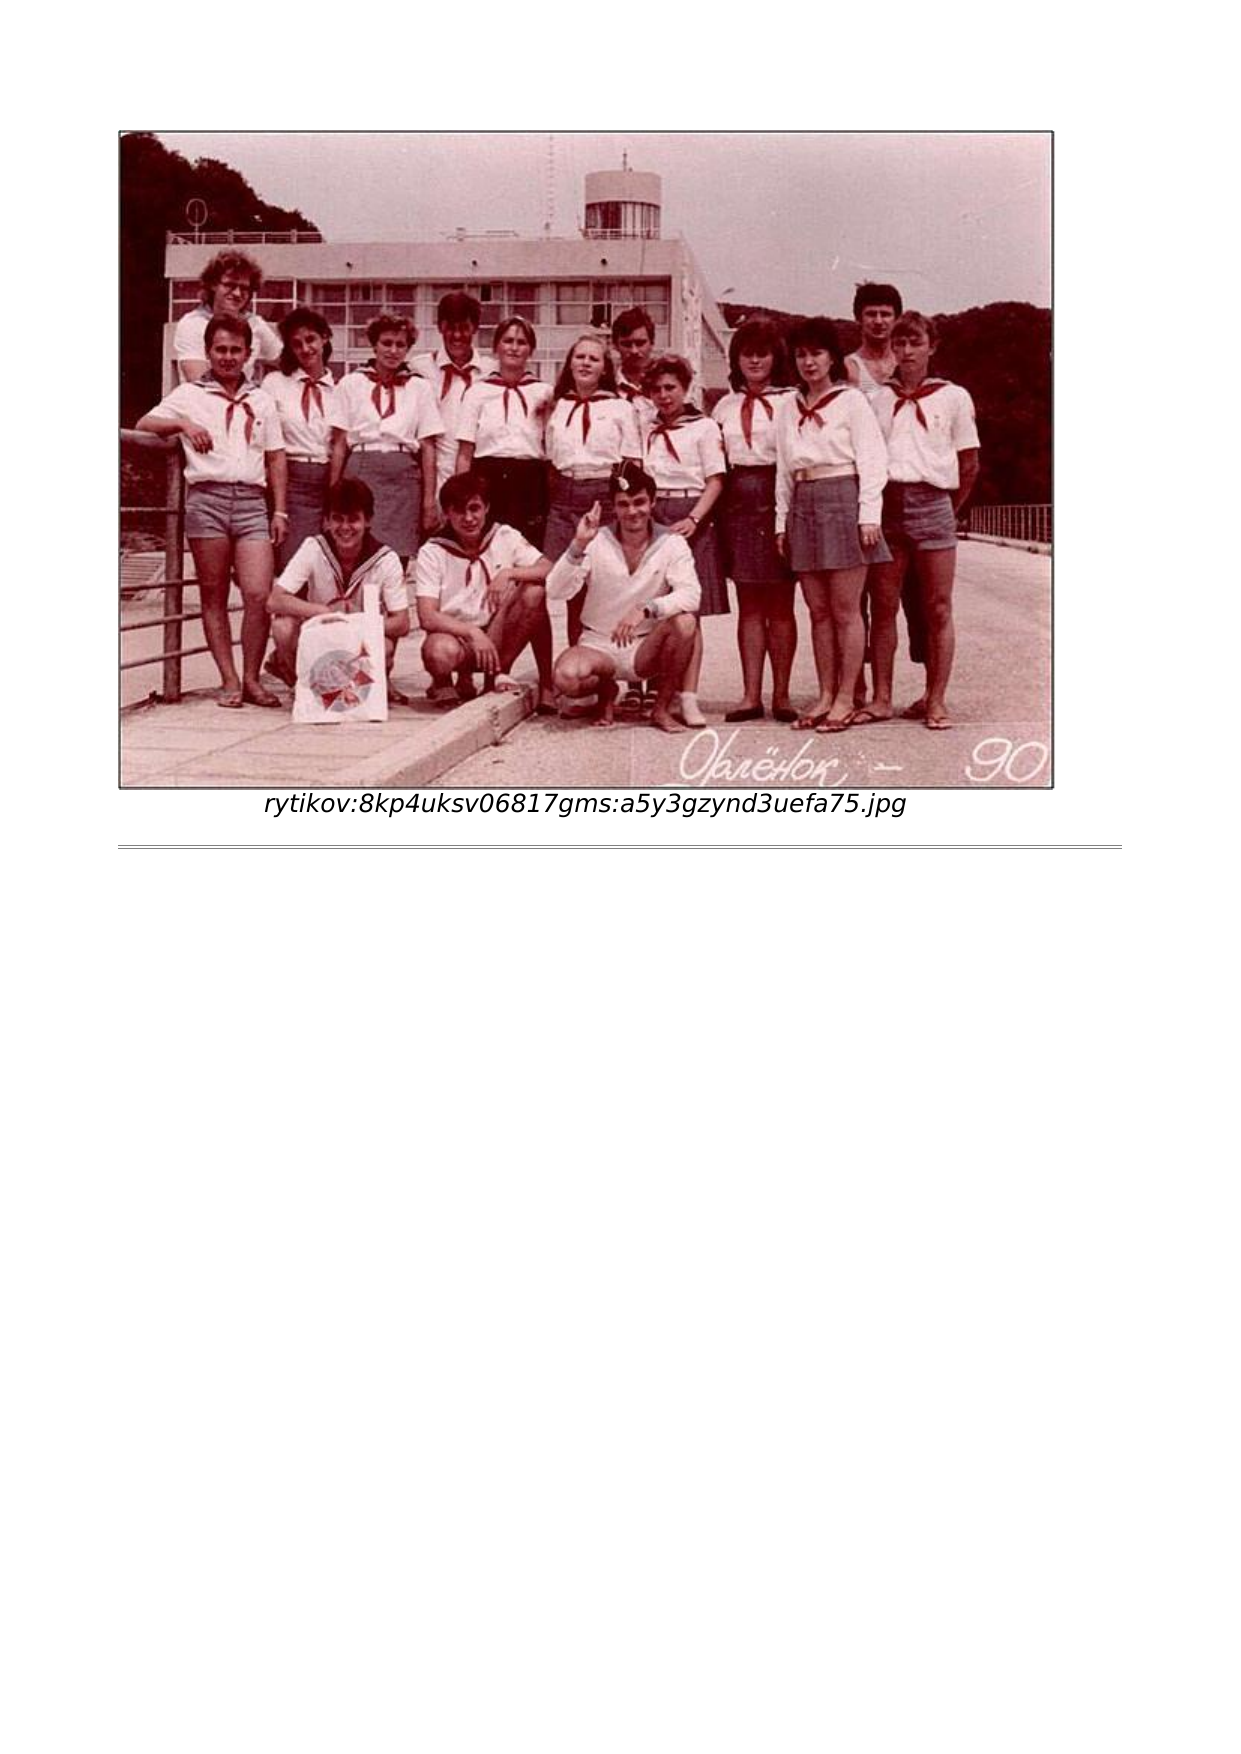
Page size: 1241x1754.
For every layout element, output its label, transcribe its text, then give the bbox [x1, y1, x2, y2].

picture [118, 130, 1056, 790]
text rytikov:8kp4uksv06817gms:a5y3gzynd3uefa75.jpg [118, 790, 1056, 818]
